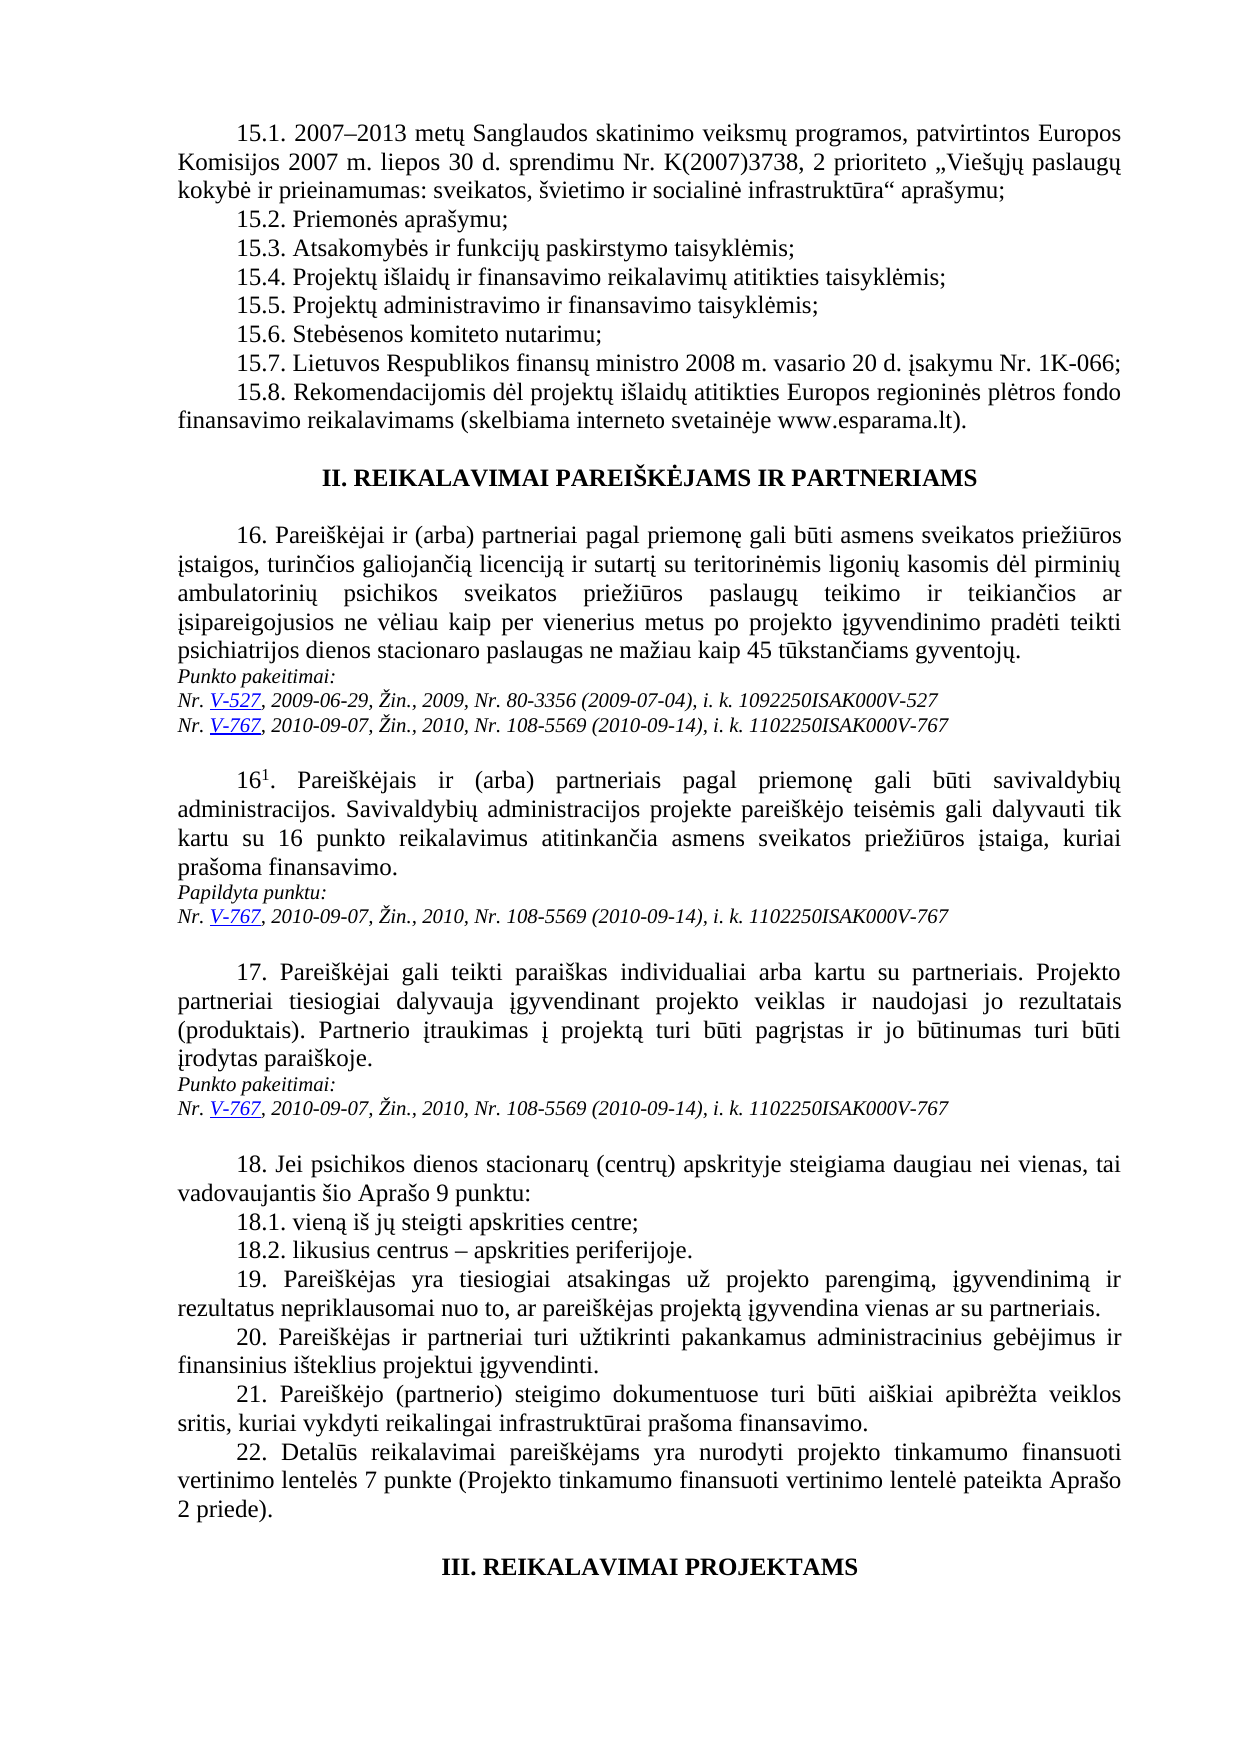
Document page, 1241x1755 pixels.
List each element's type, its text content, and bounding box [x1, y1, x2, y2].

text 18.2. likusius centrus – apskrities periferijoje. [177, 1235, 1122, 1264]
text 20. Pareiškėjas ir partneriai turi užtikrinti pakankamus administracinius gebėjimus ir finansinius išteklius projektui įgyvendinti. [177, 1322, 1122, 1379]
text 15.2. Priemonės aprašymu; [177, 204, 1122, 233]
text 15.3. Atsakomybės ir funkcijų paskirstymo taisyklėmis; [177, 233, 1122, 262]
text 15.7. Lietuvos Respublikos finansų ministro 2008 m. vasario 20 d. įsakymu Nr. 1K-066; [177, 348, 1122, 377]
text 161. Pareiškėjais ir (arba) partneriais pagal priemonę gali būti savivaldybių administracijos. Savivaldybių administracijos projekte pareiškėjo teisėmis gali dalyvauti tik kartu su 16 punkto reikalavimus atitinkančia asmens sveikatos priežiūros įstaiga, kuriai prašoma finansavimo. [177, 765, 1122, 880]
text Nr. V-527, 2009-06-29, Žin., 2009, Nr. 80-3356 (2009-07-04), i. k. 1092250ISAK000V-527 [177, 688, 1122, 712]
text 18. Jei psichikos dienos stacionarų (centrų) apskrityje steigiama daugiau nei vienas, tai vadovaujantis šio Aprašo 9 punktu: [177, 1149, 1122, 1207]
text 18.1. vieną iš jų steigti apskrities centre; [177, 1207, 1122, 1235]
text III. REIKALAVIMAI PROJEKTAMS [177, 1552, 1122, 1580]
text 17. Pareiškėjai gali teikti paraiškas individualiai arba kartu su partneriais. Projekto partneriai tiesiogiai dalyvauja įgyvendinant projekto veiklas ir naudojasi jo rezultatais (produktais). Partnerio įtraukimas į projektą turi būti pagrįstas ir jo būtinumas turi būti įrodytas paraiškoje. [177, 957, 1122, 1072]
text 15.4. Projektų išlaidų ir finansavimo reikalavimų atitikties taisyklėmis; [177, 262, 1122, 291]
text Nr. V-767, 2010-09-07, Žin., 2010, Nr. 108-5569 (2010-09-14), i. k. 1102250ISAK000V-767 [177, 1096, 1122, 1120]
text 15.8. Rekomendacijomis dėl projektų išlaidų atitikties Europos regioninės plėtros fondo finansavimo reikalavimams (skelbiama interneto svetainėje www.esparama.lt). [177, 377, 1122, 434]
text Nr. V-767, 2010-09-07, Žin., 2010, Nr. 108-5569 (2010-09-14), i. k. 1102250ISAK000V-767 [177, 904, 1122, 928]
text Punkto pakeitimai: [177, 1072, 1122, 1096]
text 15.5. Projektų administravimo ir finansavimo taisyklėmis; [177, 291, 1122, 319]
text II. REIKALAVIMAI PAREIŠKĖJAMS IR PARTNERIAMS [177, 463, 1122, 492]
text 15.6. Stebėsenos komiteto nutarimu; [177, 319, 1122, 348]
text Punkto pakeitimai: [177, 664, 1122, 688]
text 21. Pareiškėjo (partnerio) steigimo dokumentuose turi būti aiškiai apibrėžta veiklos sritis, kuriai vykdyti reikalingai infrastruktūrai prašoma finansavimo. [177, 1379, 1122, 1437]
text 16. Pareiškėjai ir (arba) partneriai pagal priemonę gali būti asmens sveikatos priežiūros įstaigos, turinčios galiojančią licenciją ir sutartį su teritorinėmis ligonių kasomis dėl pirminių ambulatorinių psichikos sveikatos priežiūros paslaugų teikimo ir teikiančios ar įsipareigojusios ne vėliau kaip per vienerius metus po projekto įgyvendinimo pradėti teikti psichiatrijos dienos stacionaro paslaugas ne mažiau kaip 45 tūkstančiams gyventojų. [177, 521, 1122, 664]
text Papildyta punktu: [177, 880, 1122, 904]
text 15.1. 2007–2013 metų Sanglaudos skatinimo veiksmų programos, patvirtintos Europos Komisijos 2007 m. liepos 30 d. sprendimu Nr. K(2007)3738, 2 prioriteto „Viešųjų paslaugų kokybė ir prieinamumas: sveikatos, švietimo ir socialinė infrastruktūra“ aprašymu; [177, 118, 1122, 204]
text 22. Detalūs reikalavimai pareiškėjams yra nurodyti projekto tinkamumo finansuoti vertinimo lentelės 7 punkte (Projekto tinkamumo finansuoti vertinimo lentelė pateikta Aprašo 2 priede). [177, 1437, 1122, 1523]
text Nr. V-767, 2010-09-07, Žin., 2010, Nr. 108-5569 (2010-09-14), i. k. 1102250ISAK000V-767 [177, 712, 1122, 737]
text 19. Pareiškėjas yra tiesiogiai atsakingas už projekto parengimą, įgyvendinimą ir rezultatus nepriklausomai nuo to, ar pareiškėjas projektą įgyvendina vienas ar su partneriais. [177, 1264, 1122, 1322]
